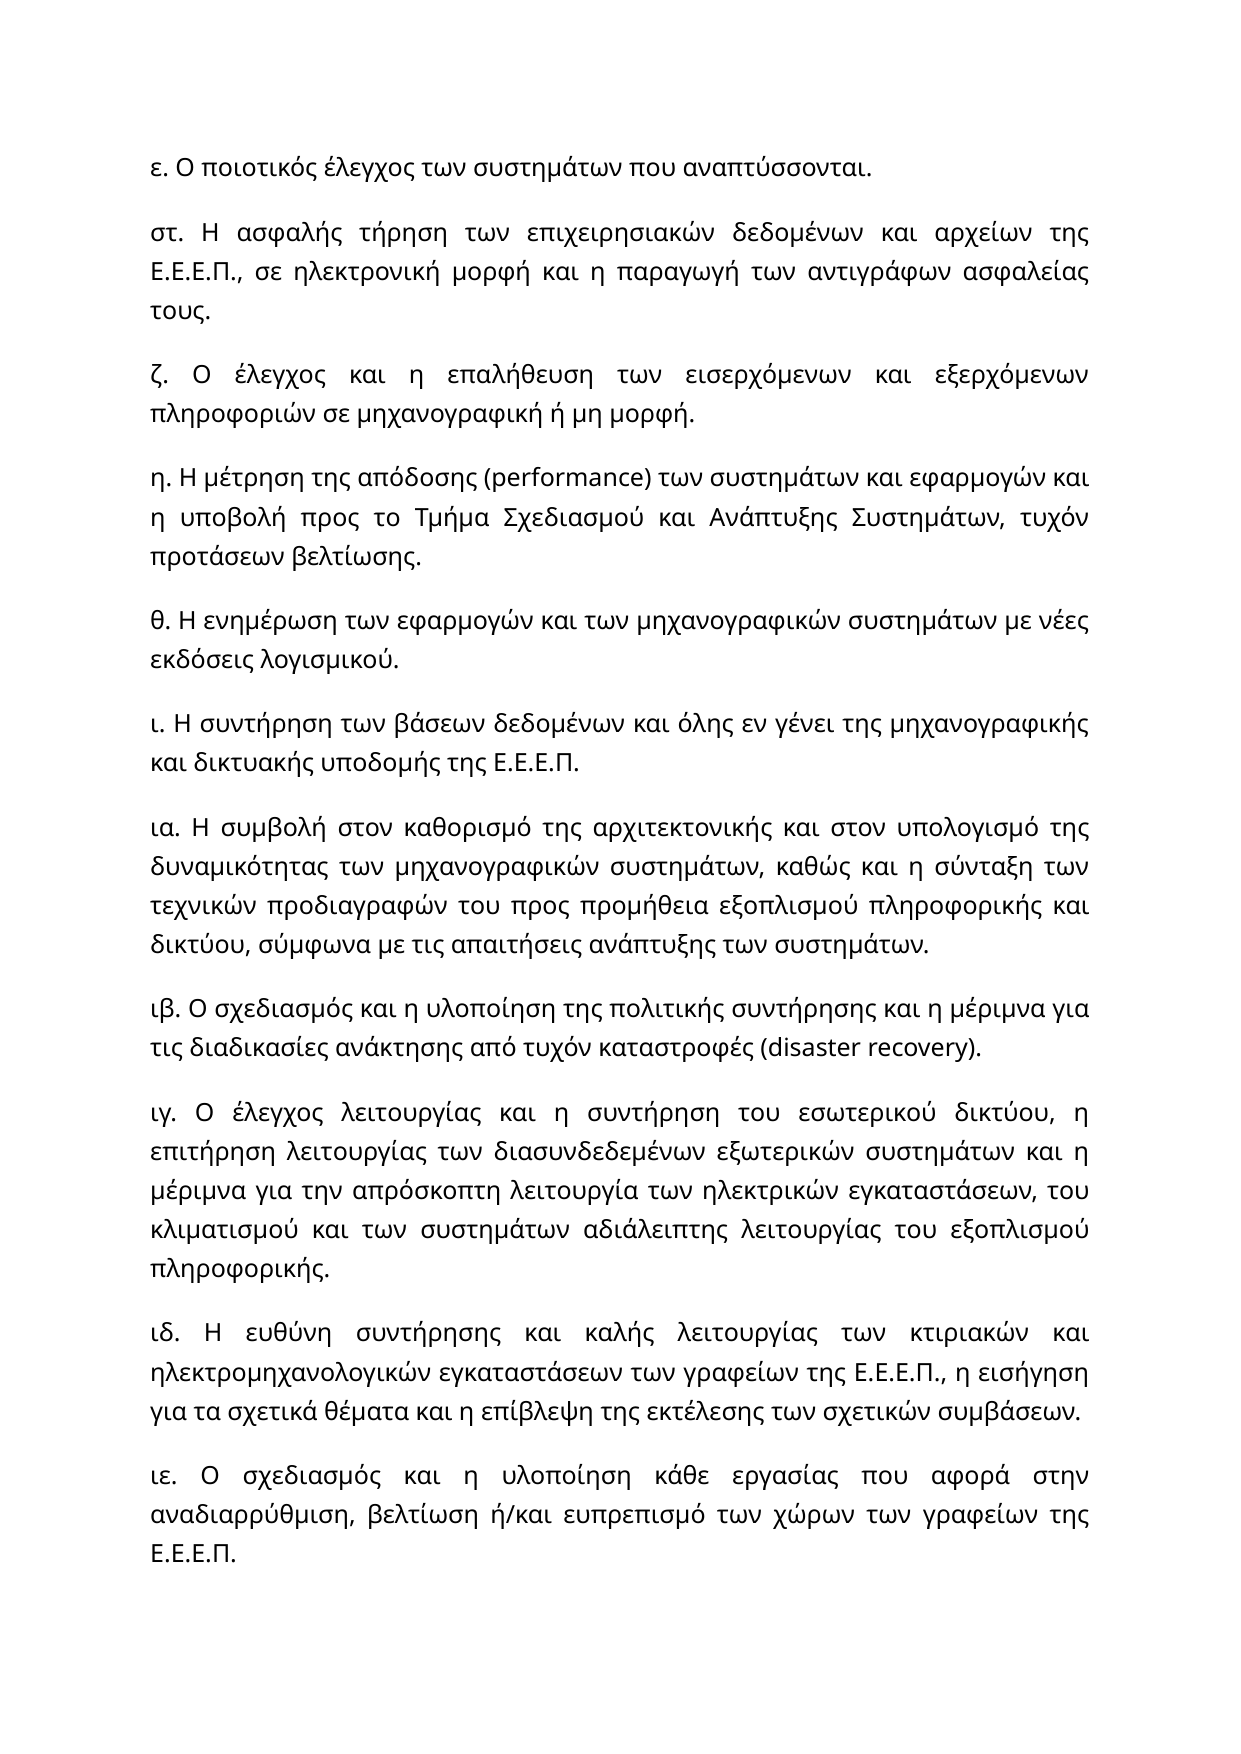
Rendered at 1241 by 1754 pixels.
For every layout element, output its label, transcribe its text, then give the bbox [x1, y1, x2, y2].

text ιε. Ο σχεδιασμός και η υλοποίηση κάθε εργασίας που αφορά στην αναδιαρρύθμιση, βελτίωση ή/και ευπρεπισμό των χώρων των γραφείων της Ε.Ε.Ε.Π. [150, 1457, 1090, 1570]
text θ. Η ενημέρωση των εφαρμογών και των μηχανογραφικών συστημάτων με νέες εκδόσεις λογισμικού. [150, 602, 1090, 676]
text ε. Ο ποιοτικός έλεγχος των συστημάτων που αναπτύσσονται. [150, 150, 1090, 184]
text ιδ. Η ευθύνη συντήρησης και καλής λειτουργίας των κτιριακών και ηλεκτρομηχανολογικών εγκαταστάσεων των γραφείων της Ε.Ε.Ε.Π., η εισήγηση για τα σχετικά θέματα και η επίβλεψη της εκτέλεσης των σχετικών συμβάσεων. [150, 1315, 1090, 1427]
text η. Η μέτρηση της απόδοσης (performance) των συστημάτων και εφαρμογών και η υποβολή προς το Τμήμα Σχεδιασμού και Ανάπτυξης Συστημάτων, τυχόν προτάσεων βελτίωσης. [150, 460, 1090, 572]
text ζ. Ο έλεγχος και η επαλήθευση των εισερχόμενων και εξερχόμενων πληροφοριών σε μηχανογραφική ή μη μορφή. [150, 357, 1090, 430]
text ιβ. Ο σχεδιασμός και η υλοποίηση της πολιτικής συντήρησης και η μέριμνα για τις διαδικασίες ανάκτησης από τυχόν καταστροφές (disaster recovery). [150, 991, 1090, 1064]
text ιγ. Ο έλεγχος λειτουργίας και η συντήρηση του εσωτερικού δικτύου, η επιτήρηση λειτουργίας των διασυνδεδεμένων εξωτερικών συστημάτων και η μέριμνα για την απρόσκοπτη λειτουργία των ηλεκτρικών εγκαταστάσεων, του κλιματισμού και των συστημάτων αδιάλειπτης λειτουργίας του εξοπλισμού πληροφορικής. [150, 1094, 1090, 1285]
text ια. Η συμβολή στον καθορισμό της αρχιτεκτονικής και στον υπολογισμό της δυναμικότητας των μηχανογραφικών συστημάτων, καθώς και η σύνταξη των τεχνικών προδιαγραφών του προς προμήθεια εξοπλισμού πληροφορικής και δικτύου, σύμφωνα με τις απαιτήσεις ανάπτυξης των συστημάτων. [150, 809, 1090, 961]
text στ. Η ασφαλής τήρηση των επιχειρησιακών δεδομένων και αρχείων της Ε.Ε.Ε.Π., σε ηλεκτρονική μορφή και η παραγωγή των αντιγράφων ασφαλείας τους. [150, 214, 1090, 327]
text ι. Η συντήρηση των βάσεων δεδομένων και όλης εν γένει της μηχανογραφικής και δικτυακής υποδομής της Ε.Ε.Ε.Π. [150, 706, 1090, 779]
